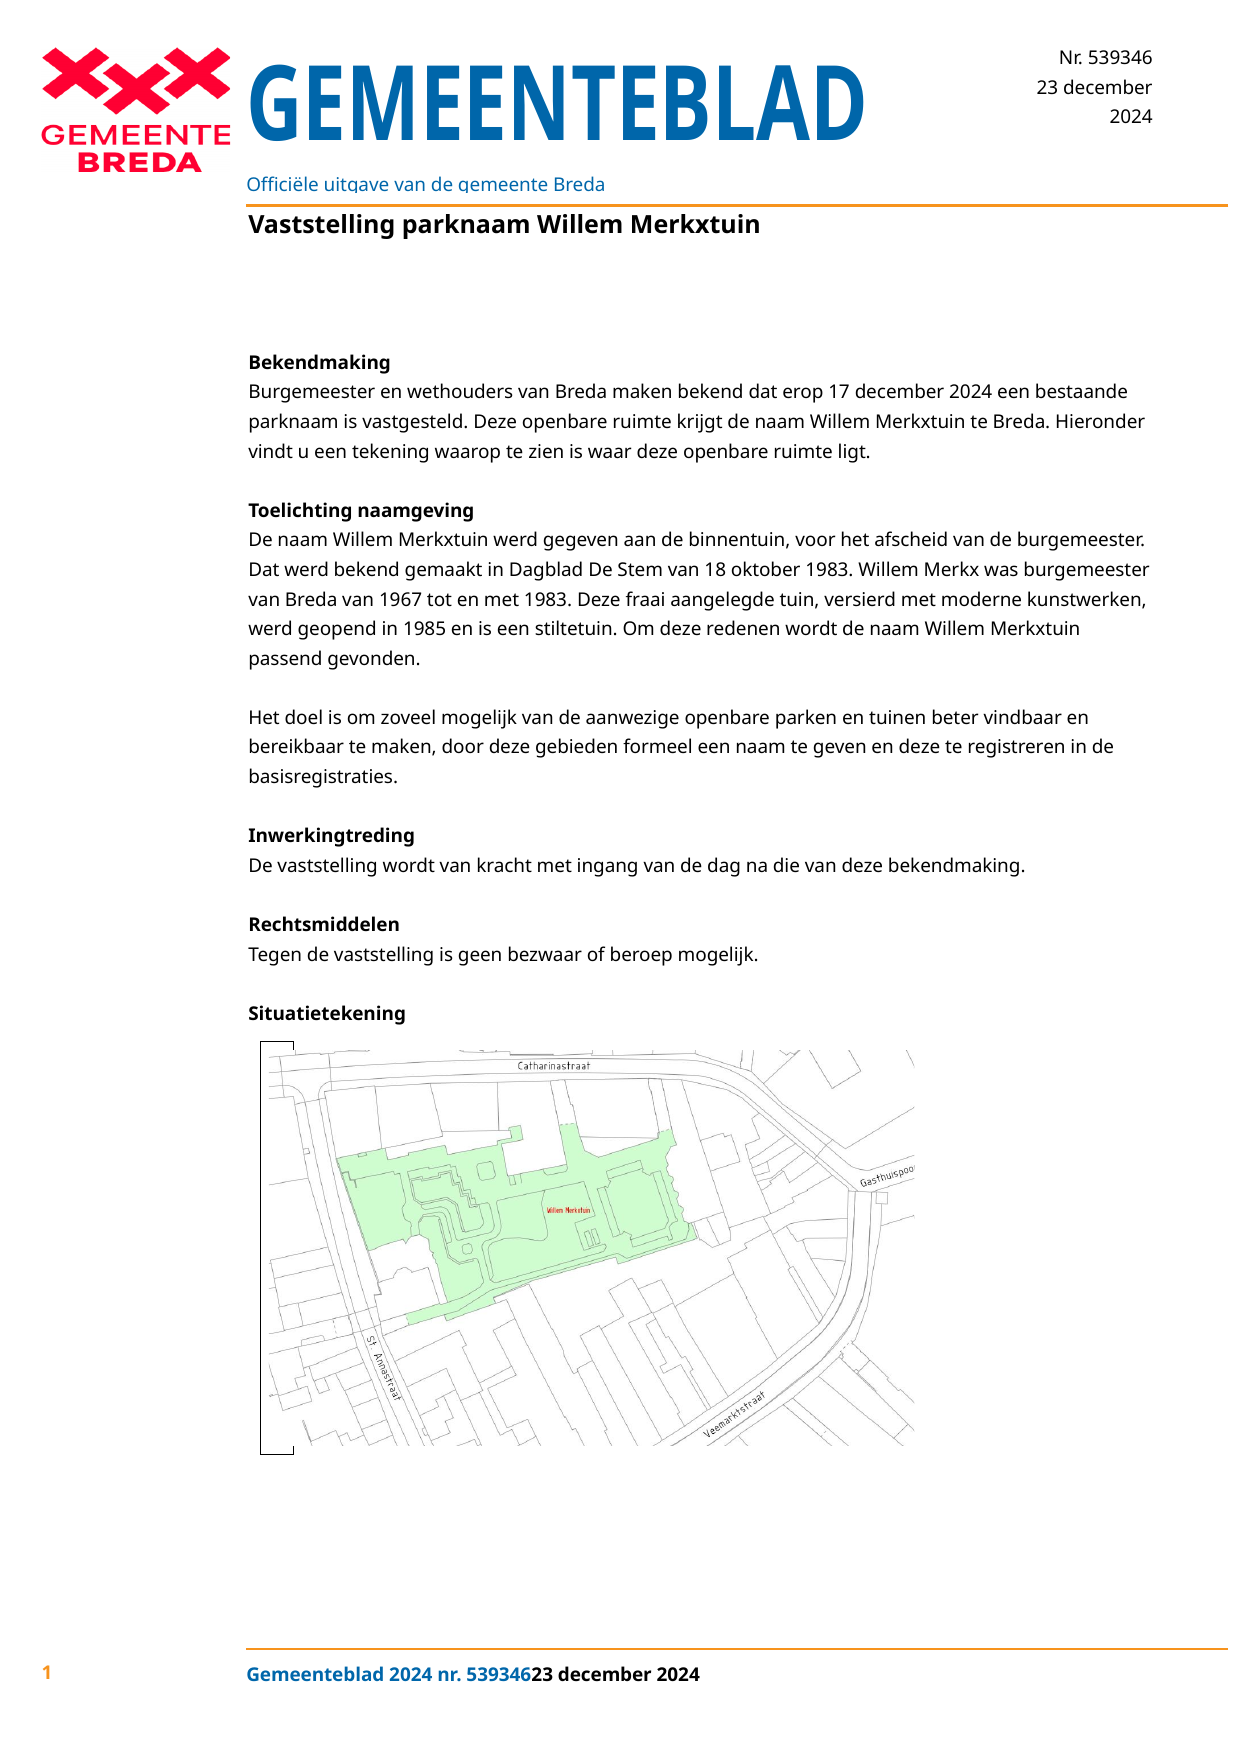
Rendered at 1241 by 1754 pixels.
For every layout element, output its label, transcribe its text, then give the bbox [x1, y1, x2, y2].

text Het doel is om zoveel mogelijk van de aanwezige openbare parken en tuinen beter vindbaar en bereikbaar te maken, door deze gebieden formeel een naam te geven en deze te registreren in de basisregistraties. [248, 704, 1152, 789]
text Burgemeester en wethouders van Breda maken bekend dat erop 17 december 2024 een bestaande parknaam is vastgesteld. Deze openbare ruimte krijgt de naam Willem Merkxtuin te Breda. Hieronder vindt u een tekening waarop te zien is waar deze openbare ruimte ligt. [248, 379, 1152, 464]
text Situatietekening [248, 1000, 1152, 1026]
text Rechtsmiddelen [248, 911, 1152, 937]
text De naam Willem Merkxtuin werd gegeven aan de binnentuin, voor het afscheid van de burgemeester. Dat werd bekend gemaakt in Dagblad De Stem van 18 oktober 1983. Willem Merkx was burgemeester van Breda van 1967 tot en met 1983. Deze fraai aangelegde tuin, versierd met moderne kunstwerken, werd geopend in 1985 en is een stiltetuin. Om deze redenen wordt de naam Willem Merkxtuin passend gevonden. [248, 527, 1152, 671]
text Inwerkingtreding [248, 822, 1152, 848]
picture [268, 1050, 915, 1446]
text Tegen de vaststelling is geen bezwaar of beroep mogelijk. [248, 941, 1152, 967]
text De vaststelling wordt van kracht met ingang van de dag na die van deze bekendmaking. [248, 852, 1152, 878]
picture [41, 47, 231, 172]
text Bekendmaking [248, 349, 1152, 375]
text Vaststelling parknaam Willem Merkxtuin [248, 207, 1152, 241]
text Toelichting naamgeving [248, 497, 1152, 523]
